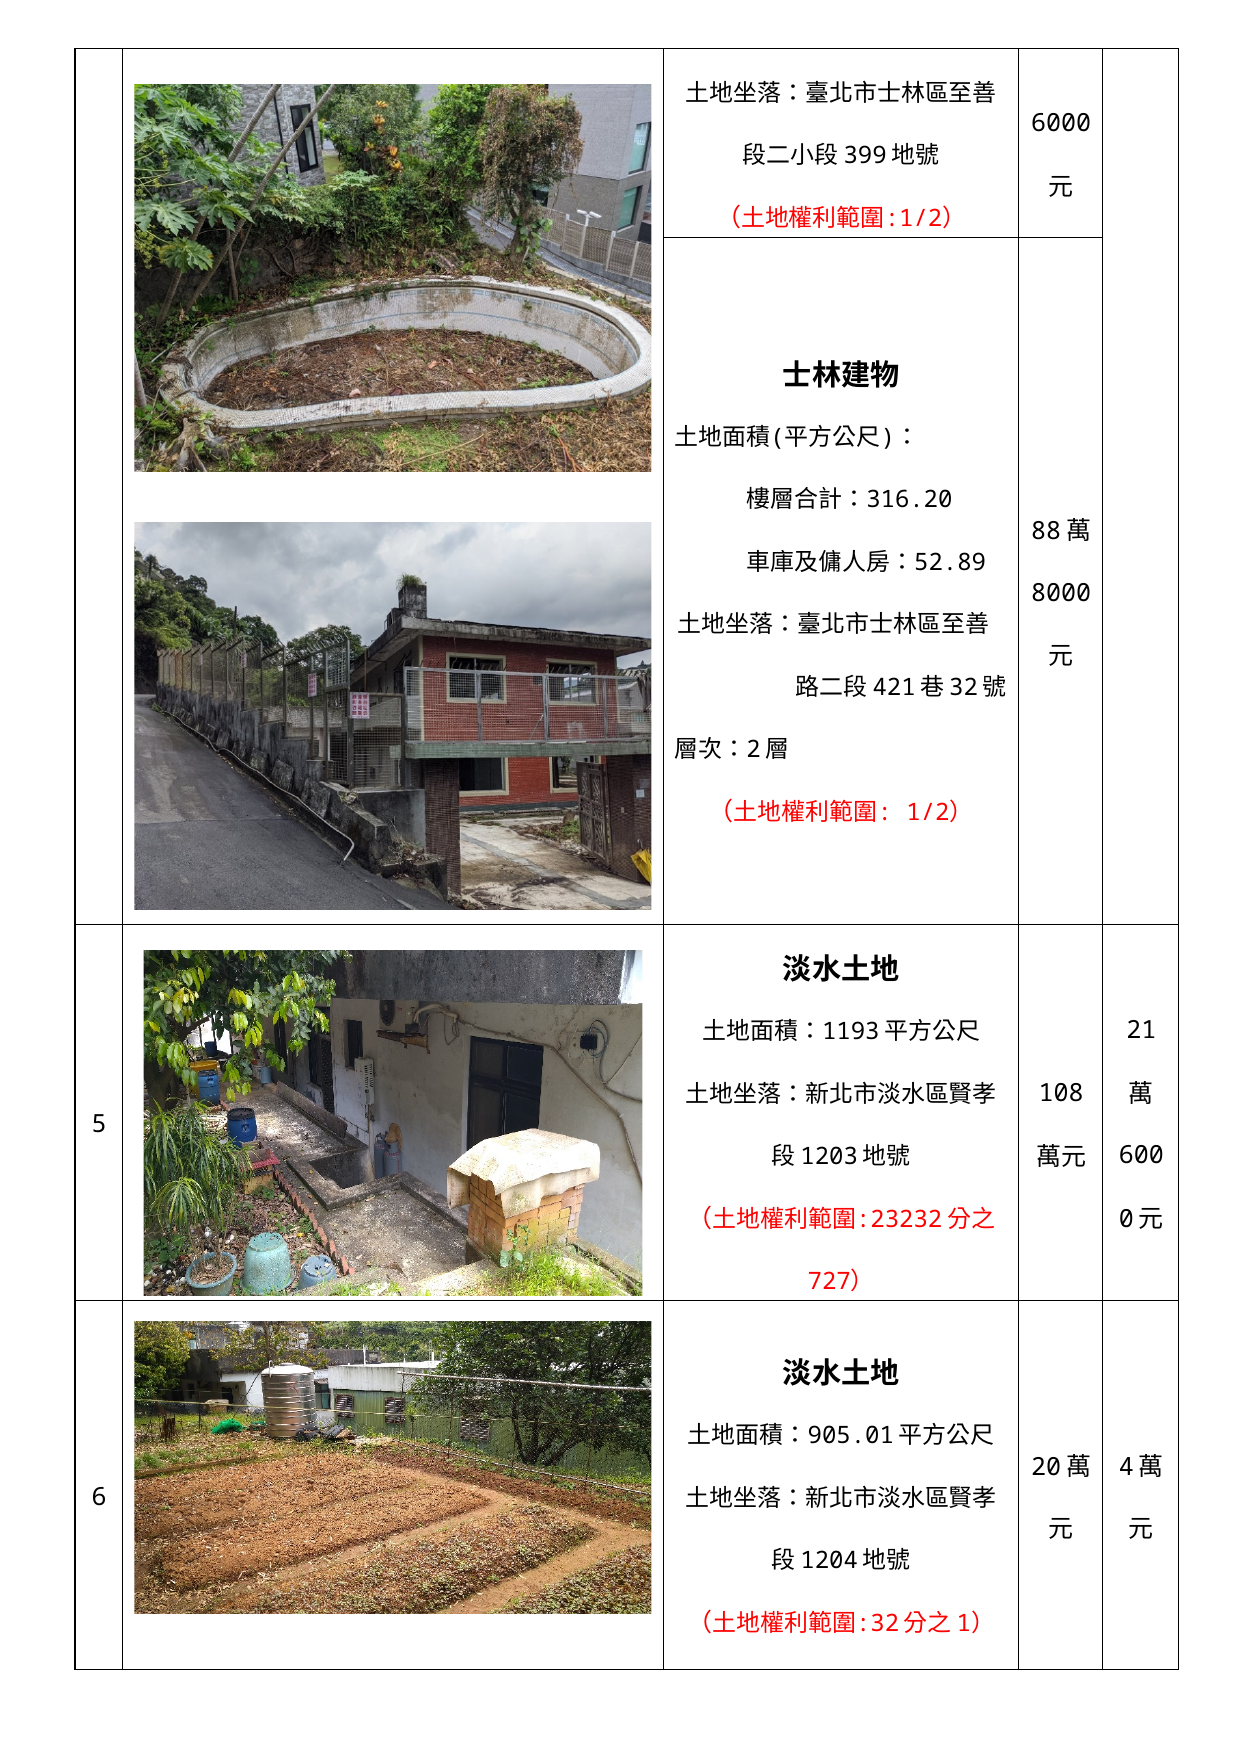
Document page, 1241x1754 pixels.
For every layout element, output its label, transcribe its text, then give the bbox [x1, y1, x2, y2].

table_cell [123, 1301, 663, 1669]
table_cell 士林建物 土地面積(平方公尺)： 樓層合計：316.20 車庫及傭人房：52.89 土地坐落：臺北市士林區至善路二段421巷32號 層次：2層 （土地權利範圍: 1/2） [664, 238, 1018, 924]
table_cell [123, 925, 663, 1300]
table_cell 21萬6000元 [1103, 925, 1178, 1300]
table_cell 6 [76, 1301, 122, 1669]
table_cell 淡水土地 土地面積：905.01平方公尺 土地坐落：新北市淡水區賢孝段1204地號 （土地權利範圍:32分之1） [664, 1301, 1018, 1669]
table_cell 淡水土地 土地面積：1193平方公尺 土地坐落：新北市淡水區賢孝段1203地號 （土地權利範圍:23232分之727） [664, 925, 1018, 1300]
table_cell 108萬元 [1019, 925, 1102, 1300]
table_cell 20萬元 [1019, 1301, 1102, 1669]
table_cell 4萬元 [1103, 1301, 1178, 1669]
table_cell [123, 49, 663, 924]
table_cell 88萬8000元 [1019, 238, 1102, 924]
table_cell 5 [76, 925, 122, 1300]
table_cell 土地坐落：臺北市士林區至善段二小段399地號 （土地權利範圍:1/2） [664, 49, 1018, 237]
table_cell [76, 49, 122, 924]
table_cell 6000元 [1019, 49, 1102, 237]
table_cell [1103, 49, 1178, 924]
